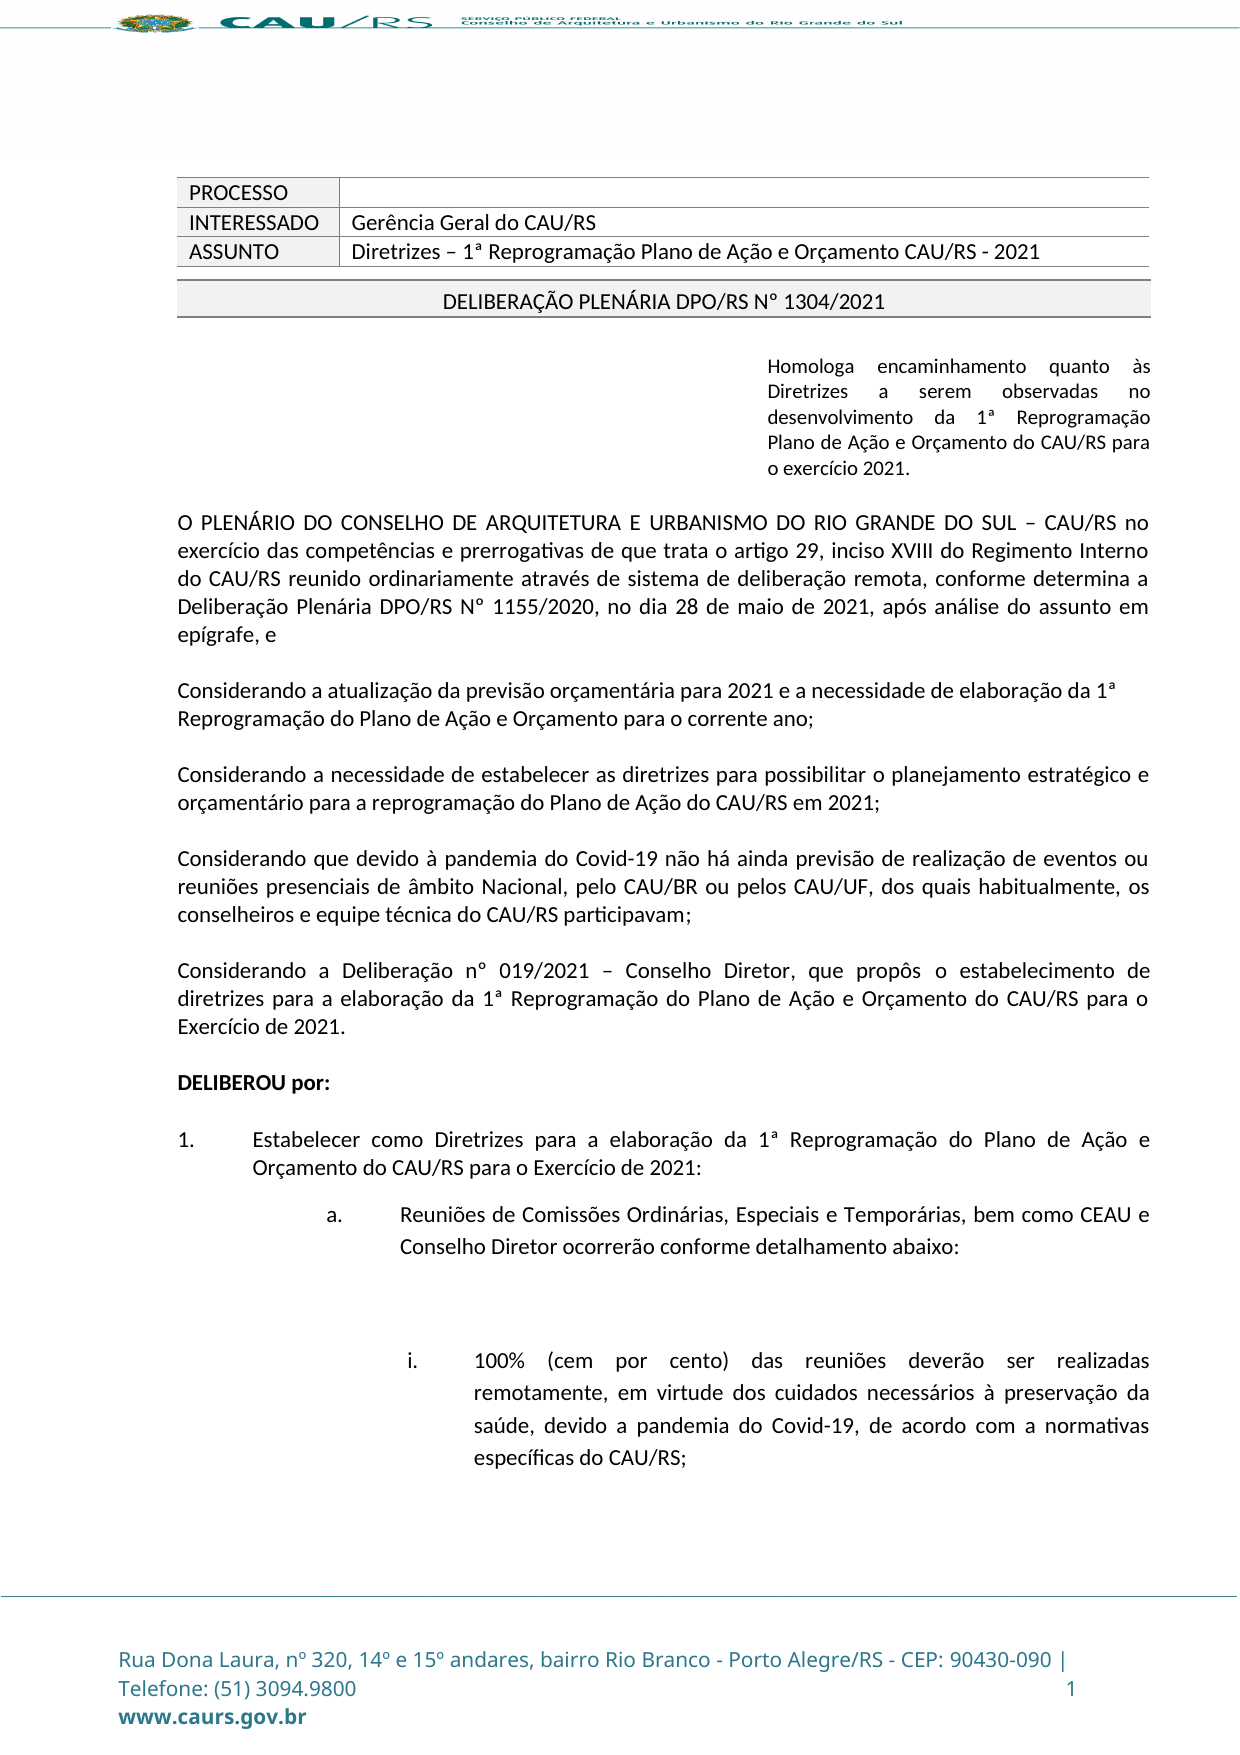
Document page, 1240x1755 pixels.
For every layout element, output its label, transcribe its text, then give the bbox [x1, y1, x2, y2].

table_cell ASSUNTO [177, 237, 339, 266]
text DELIBERAÇÃO PLENÁRIA DPO/RS Nº 1304/2021 [177, 281, 1151, 316]
text O PLENÁRIO DO CONSELHO DE ARQUITETURA E URBANISMO DO RIO GRANDE DO SUL – CAU/RS no exercício das competências e prerrogativas de que trata o artigo 29, inciso XVIII do Regimento Interno do CAU/RS reunido ordinariamente através de sistema de deliberação remota, conforme determina a Deliberação Plenária DPO/RS Nº 1155/2020, no dia 28 de maio de 2021, após análise do assunto em epígrafe, e [177, 508, 1151, 648]
list Reuniões de Comissões Ordinárias, Especiais e Temporárias, bem como CEAU e Conselho Diretor ocorrerão conforme detalhamento abaixo: [326, 1200, 1151, 1260]
table_header PROCESSO [177, 178, 339, 207]
text Considerando a atualização da previsão orçamentária para 2021 e a necessidade de elaboração da 1ª Reprogramação do Plano de Ação e Orçamento para o corrente ano; [177, 676, 1151, 732]
table_cell Gerência Geral do CAU/RS [340, 208, 1149, 236]
text Considerando que devido à pandemia do Covid-19 não há ainda previsão de realização de eventos ou reuniões presenciais de âmbito Nacional, pelo CAU/BR ou pelos CAU/UF, dos quais habitualmente, os conselheiros e equipe técnica do CAU/RS participavam; [177, 844, 1151, 928]
text Homologa encaminhamento quanto às Diretrizes a serem observadas no desenvolvimento da 1ª Reprogramação Plano de Ação e Orçamento do CAU/RS para o exercício 2021. [767, 353, 1151, 480]
text Considerando a necessidade de estabelecer as diretrizes para possibilitar o planejamento estratégico e orçamentário para a reprogramação do Plano de Ação do CAU/RS em 2021; [177, 760, 1151, 816]
text DELIBEROU por: [177, 1068, 1151, 1097]
table_cell Diretrizes – 1ª Reprogramação Plano de Ação e Orçamento CAU/RS - 2021 [340, 237, 1149, 266]
table_header [340, 178, 1149, 207]
list Estabelecer como Diretrizes para a elaboração da 1ª Reprogramação do Plano de Ação e Orçamento do CAU/RS para o Exercício de 2021: [177, 1125, 1151, 1181]
text Considerando a Deliberação nº 019/2021 – Conselho Diretor, que propôs o estabelecimento de diretrizes para a elaboração da 1ª Reprogramação do Plano de Ação e Orçamento do CAU/RS para o Exercício de 2021. [177, 956, 1151, 1041]
table_cell INTERESSADO [177, 208, 339, 236]
list 100% (cem por cento) das reuniões deverão ser realizadas remotamente, em virtude dos cuidados necessários à preservação da saúde, devido a pandemia do Covid-19, de acordo com a normativas específicas do CAU/RS; [407, 1346, 1151, 1471]
